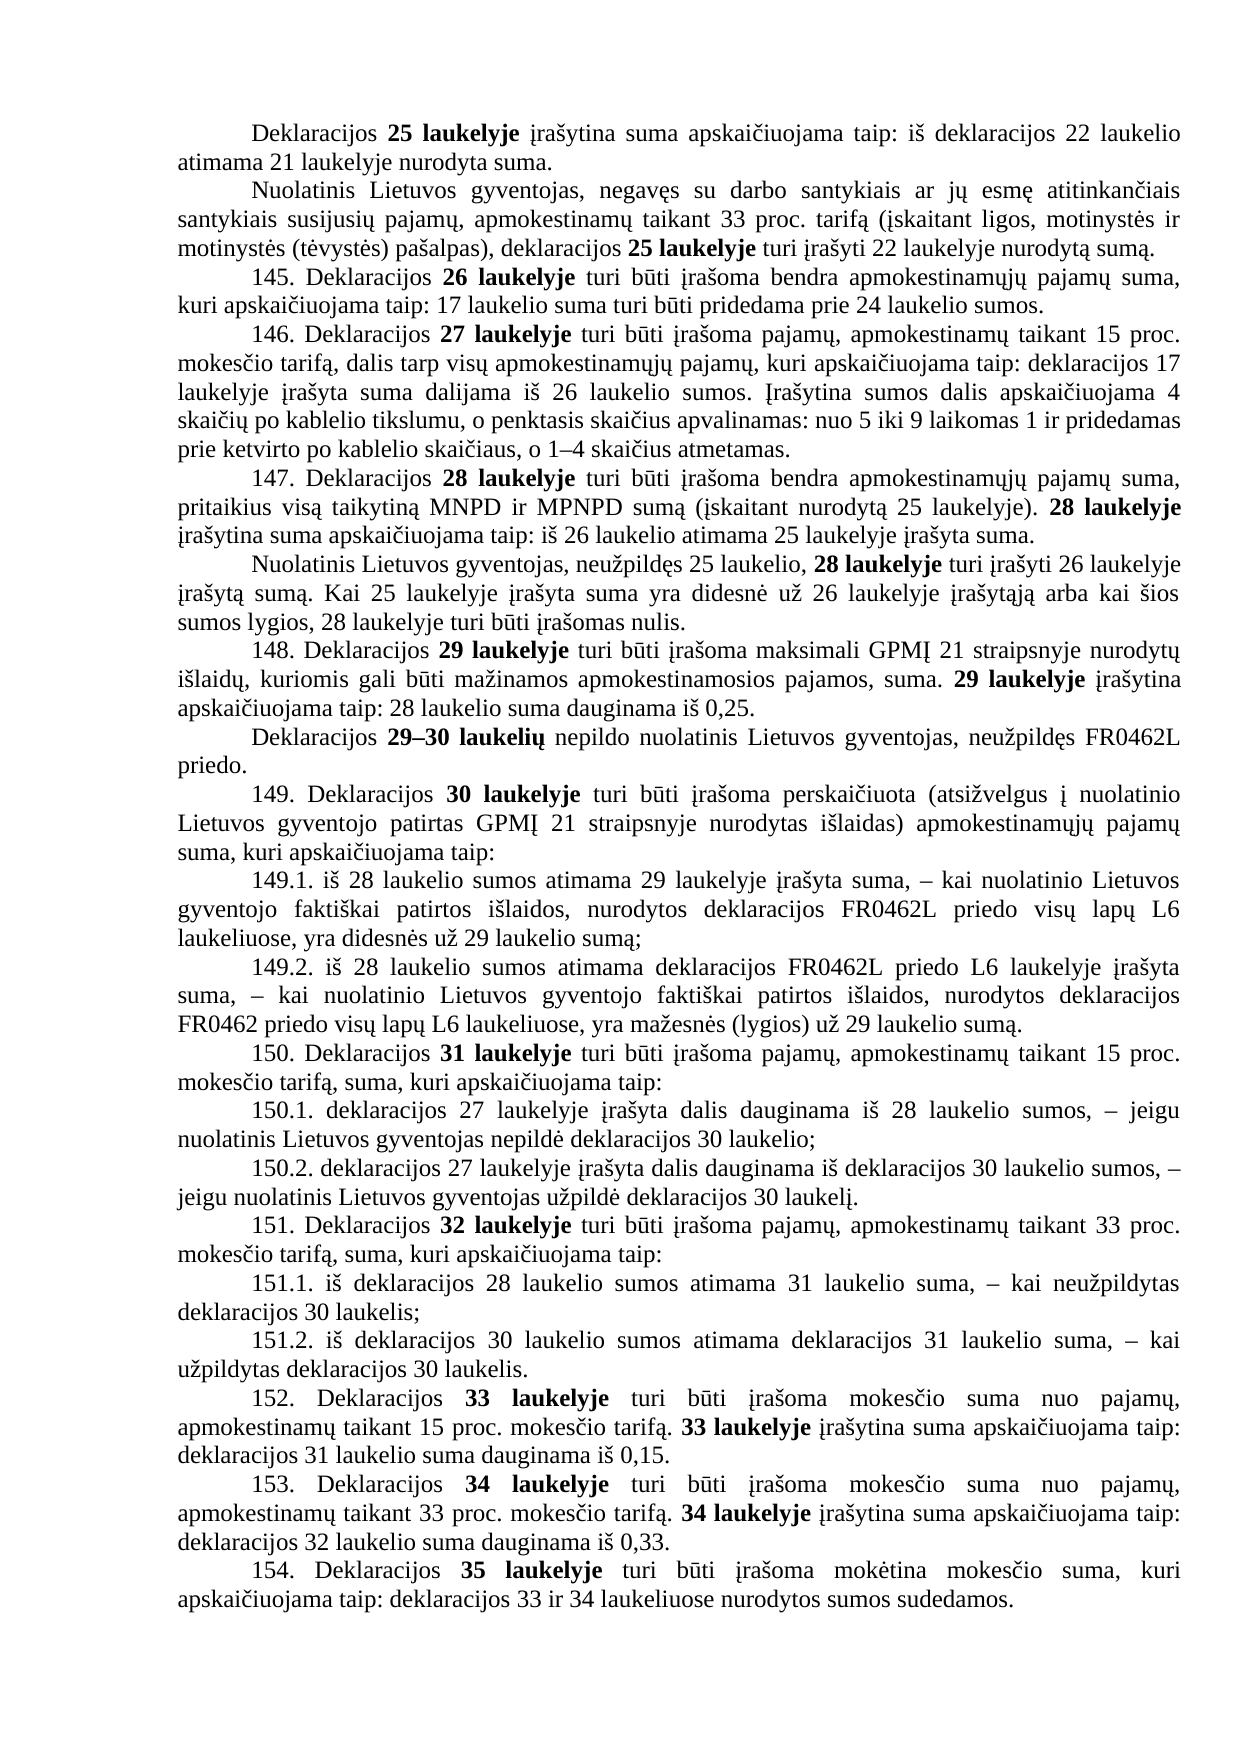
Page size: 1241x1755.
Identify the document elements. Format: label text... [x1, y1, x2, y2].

text 151.1. iš deklaracijos 28 laukelio sumos atimama 31 laukelio suma, – kai neužpildytas deklaracijos 30 laukelis; [177, 1268, 1181, 1326]
text 147. Deklaracijos 28 laukelyje turi būti įrašoma bendra apmokestinamųjų pajamų suma, pritaikius visą taikytiną MNPD ir MPNPD sumą (įskaitant nurodytą 25 laukelyje). 28 laukelyje įrašytina suma apskaičiuojama taip: iš 26 laukelio atimama 25 laukelyje įrašyta suma. [177, 463, 1181, 549]
text 151. Deklaracijos 32 laukelyje turi būti įrašoma pajamų, apmokestinamų taikant 33 proc. mokesčio tarifą, suma, kuri apskaičiuojama taip: [177, 1211, 1181, 1268]
text 148. Deklaracijos 29 laukelyje turi būti įrašoma maksimali GPMĮ 21 straipsnyje nurodytų išlaidų, kuriomis gali būti mažinamos apmokestinamosios pajamos, suma. 29 laukelyje įrašytina apskaičiuojama taip: 28 laukelio suma dauginama iš 0,25. [177, 636, 1181, 722]
text 154. Deklaracijos 35 laukelyje turi būti įrašoma mokėtina mokesčio suma, kuri apskaičiuojama taip: deklaracijos 33 ir 34 laukeliuose nurodytos sumos sudedamos. [177, 1556, 1181, 1613]
text 152. Deklaracijos 33 laukelyje turi būti įrašoma mokesčio suma nuo pajamų, apmokestinamų taikant 15 proc. mokesčio tarifą. 33 laukelyje įrašytina suma apskaičiuojama taip: deklaracijos 31 laukelio suma dauginama iš 0,15. [177, 1383, 1181, 1469]
text Deklaracijos 25 laukelyje įrašytina suma apskaičiuojama taip: iš deklaracijos 22 laukelio atimama 21 laukelyje nurodyta suma. [177, 118, 1181, 176]
text 150.2. deklaracijos 27 laukelyje įrašyta dalis dauginama iš deklaracijos 30 laukelio sumos, – jeigu nuolatinis Lietuvos gyventojas užpildė deklaracijos 30 laukelį. [177, 1153, 1181, 1211]
text 153. Deklaracijos 34 laukelyje turi būti įrašoma mokesčio suma nuo pajamų, apmokestinamų taikant 33 proc. mokesčio tarifą. 34 laukelyje įrašytina suma apskaičiuojama taip: deklaracijos 32 laukelio suma dauginama iš 0,33. [177, 1469, 1181, 1556]
text Nuolatinis Lietuvos gyventojas, neužpildęs 25 laukelio, 28 laukelyje turi įrašyti 26 laukelyje įrašytą sumą. Kai 25 laukelyje įrašyta suma yra didesnė už 26 laukelyje įrašytąją arba kai šios sumos lygios, 28 laukelyje turi būti įrašomas nulis. [177, 549, 1181, 636]
text 151.2. iš deklaracijos 30 laukelio sumos atimama deklaracijos 31 laukelio suma, – kai užpildytas deklaracijos 30 laukelis. [177, 1326, 1181, 1383]
text Nuolatinis Lietuvos gyventojas, negavęs su darbo santykiais ar jų esmę atitinkančiais santykiais susijusių pajamų, apmokestinamų taikant 33 proc. tarifą (įskaitant ligos, motinystės ir motinystės (tėvystės) pašalpas), deklaracijos 25 laukelyje turi įrašyti 22 laukelyje nurodytą sumą. [177, 176, 1181, 262]
text 150. Deklaracijos 31 laukelyje turi būti įrašoma pajamų, apmokestinamų taikant 15 proc. mokesčio tarifą, suma, kuri apskaičiuojama taip: [177, 1038, 1181, 1096]
text 149.2. iš 28 laukelio sumos atimama deklaracijos FR0462L priedo L6 laukelyje įrašyta suma, – kai nuolatinio Lietuvos gyventojo faktiškai patirtos išlaidos, nurodytos deklaracijos FR0462 priedo visų lapų L6 laukeliuose, yra mažesnės (lygios) už 29 laukelio sumą. [177, 952, 1181, 1038]
text 150.1. deklaracijos 27 laukelyje įrašyta dalis dauginama iš 28 laukelio sumos, – jeigu nuolatinis Lietuvos gyventojas nepildė deklaracijos 30 laukelio; [177, 1096, 1181, 1153]
text 149.1. iš 28 laukelio sumos atimama 29 laukelyje įrašyta suma, – kai nuolatinio Lietuvos gyventojo faktiškai patirtos išlaidos, nurodytos deklaracijos FR0462L priedo visų lapų L6 laukeliuose, yra didesnės už 29 laukelio sumą; [177, 866, 1181, 952]
text 146. Deklaracijos 27 laukelyje turi būti įrašoma pajamų, apmokestinamų taikant 15 proc. mokesčio tarifą, dalis tarp visų apmokestinamųjų pajamų, kuri apskaičiuojama taip: deklaracijos 17 laukelyje įrašyta suma dalijama iš 26 laukelio sumos. Įrašytina sumos dalis apskaičiuojama 4 skaičių po kablelio tikslumu, o penktasis skaičius apvalinamas: nuo 5 iki 9 laikomas 1 ir pridedamas prie ketvirto po kablelio skaičiaus, o 1–4 skaičius atmetamas. [177, 319, 1181, 463]
text 145. Deklaracijos 26 laukelyje turi būti įrašoma bendra apmokestinamųjų pajamų suma, kuri apskaičiuojama taip: 17 laukelio suma turi būti pridedama prie 24 laukelio sumos. [177, 262, 1181, 319]
text Deklaracijos 29–30 laukelių nepildo nuolatinis Lietuvos gyventojas, neužpildęs FR0462L priedo. [177, 722, 1181, 779]
text 149. Deklaracijos 30 laukelyje turi būti įrašoma perskaičiuota (atsižvelgus į nuolatinio Lietuvos gyventojo patirtas GPMĮ 21 straipsnyje nurodytas išlaidas) apmokestinamųjų pajamų suma, kuri apskaičiuojama taip: [177, 779, 1181, 866]
